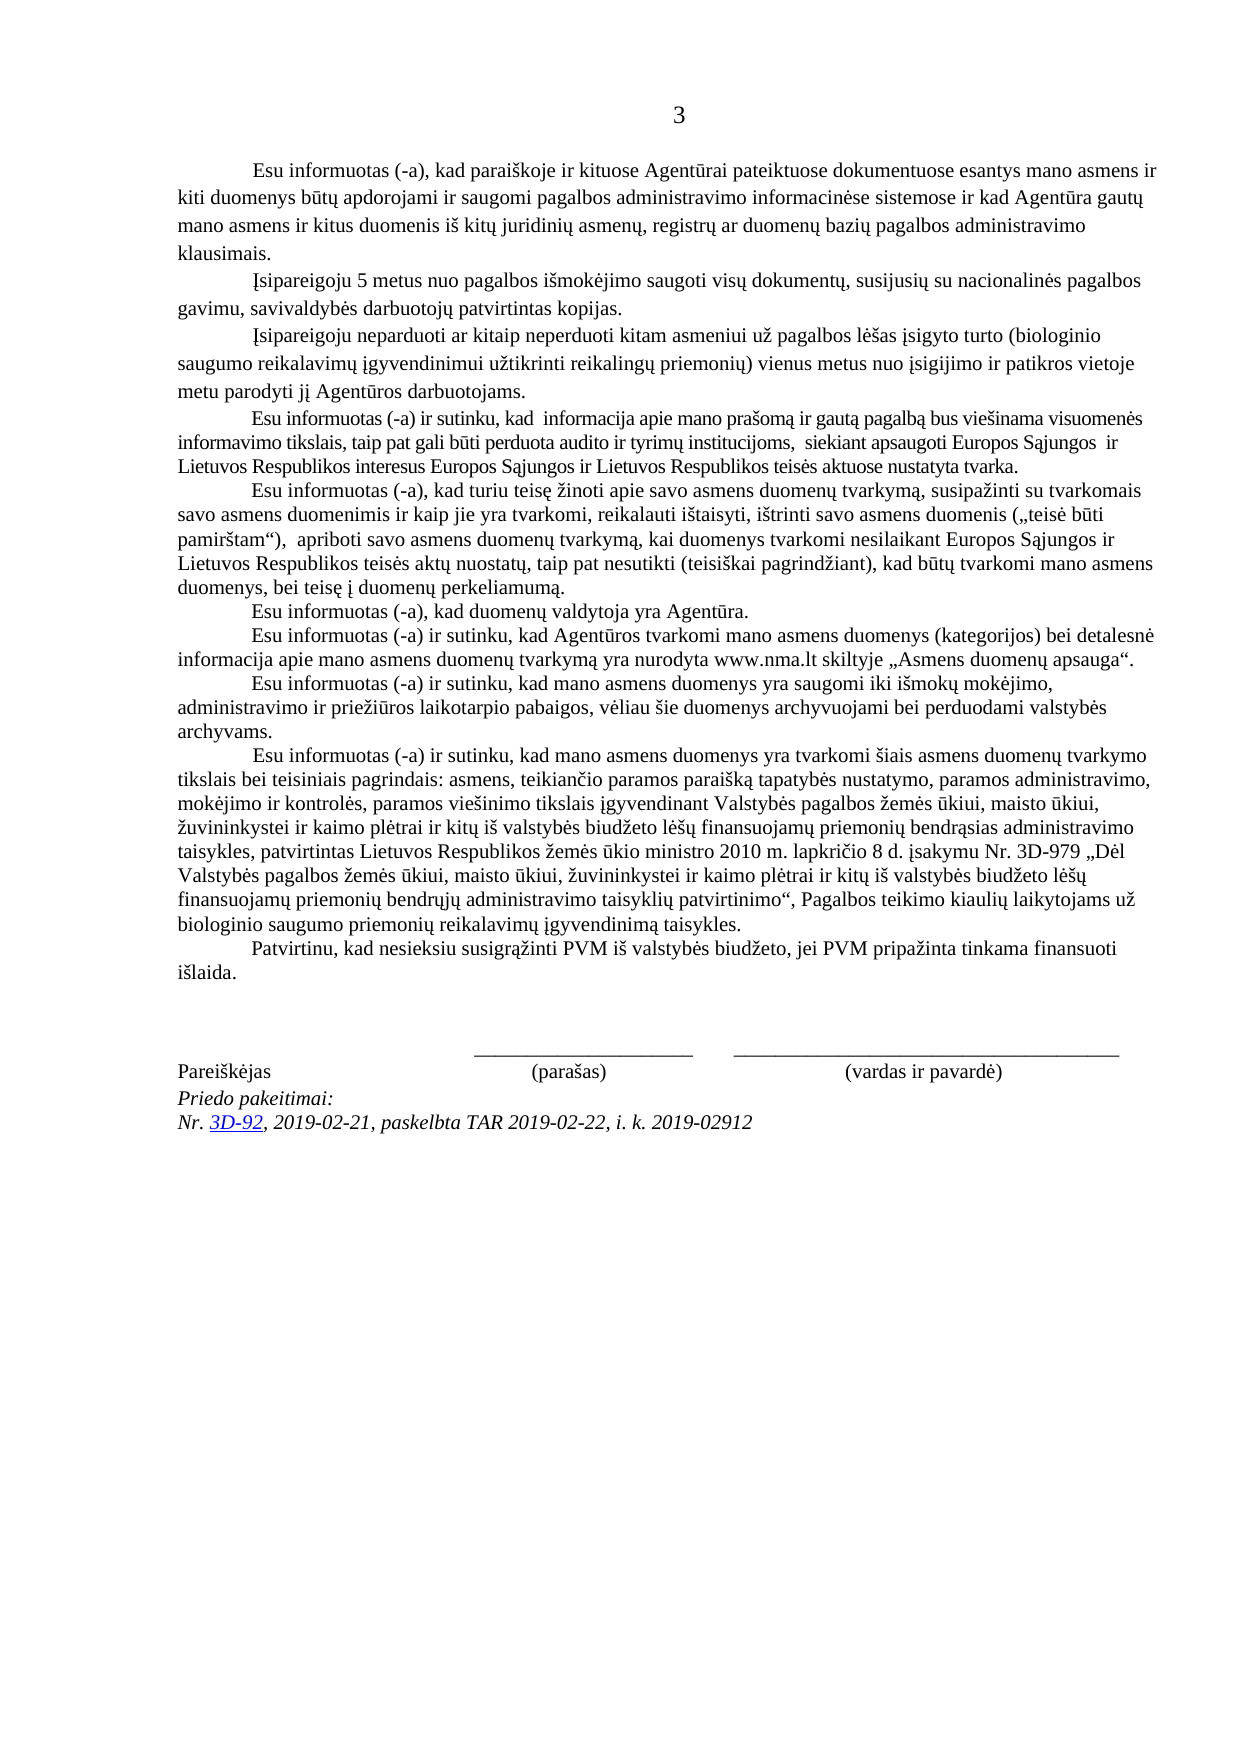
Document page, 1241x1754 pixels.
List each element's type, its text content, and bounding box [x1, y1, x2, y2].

text Esu informuotas (-a) ir sutinku, kad mano asmens duomenys yra tvarkomi šiais asmens duomenų tvarkymo tikslais bei teisiniais pagrindais: asmens, teikiančio paramos paraišką tapatybės nustatymo, paramos administravimo, mokėjimo ir kontrolės, paramos viešinimo tikslais įgyvendinant Valstybės pagalbos žemės ūkiui, maisto ūkiui, žuvininkystei ir kaimo plėtrai ir kitų iš valstybės biudžeto lėšų finansuojamų priemonių bendrąsias administravimo taisykles, patvirtintas Lietuvos Respublikos žemės ūkio ministro 2010 m. lapkričio 8 d. įsakymu Nr. 3D-979 „Dėl Valstybės pagalbos žemės ūkiui, maisto ūkiui, žuvininkystei ir kaimo plėtrai ir kitų iš valstybės biudžeto lėšų finansuojamų priemonių bendrųjų administravimo taisyklių patvirtinimo“, Pagalbos teikimo kiaulių laikytojams už biologinio saugumo priemonių reikalavimų įgyvendinimą taisykles. [177, 743, 1184, 936]
text Esu informuotas (-a) ir sutinku, kad informacija apie mano prašomą ir gautą pagalbą bus viešinama visuomenės informavimo tikslais, taip pat gali būti perduota audito ir tyrimų institucijoms, siekiant apsaugoti Europos Sąjungos ir Lietuvos Respublikos interesus Europos Sąjungos ir Lietuvos Respublikos teisės aktuose nustatyta tvarka. [177, 406, 1181, 478]
text Esu informuotas (-a) ir sutinku, kad Agentūros tvarkomi mano asmens duomenys (kategorijos) bei detalesnė informacija apie mano asmens duomenų tvarkymą yra nurodyta www.nma.lt skiltyje „Asmens duomenų apsauga“. [177, 623, 1181, 671]
text Esu informuotas (-a), kad turiu teisę žinoti apie savo asmens duomenų tvarkymą, susipažinti su tvarkomais savo asmens duomenimis ir kaip jie yra tvarkomi, reikalauti ištaisyti, ištrinti savo asmens duomenis („teisė būti pamirštam“), apriboti savo asmens duomenų tvarkymą, kai duomenys tvarkomi nesilaikant Europos Sąjungos ir Lietuvos Respublikos teisės aktų nuostatų, taip pat nesutikti (teisiškai pagrindžiant), kad būtų tvarkomi mano asmens duomenys, bei teisę į duomenų perkeliamumą. [177, 478, 1181, 599]
text Esu informuotas (-a), kad paraiškoje ir kituose Agentūrai pateiktuose dokumentuose esantys mano asmens ir kiti duomenys būtų apdorojami ir saugomi pagalbos administravimo informacinėse sistemose ir kad Agentūra gautų mano asmens ir kitus duomenis iš kitų juridinių asmenų, registrų ar duomenų bazių pagalbos administravimo klausimais. [177, 158, 1181, 264]
text Įsipareigoju 5 metus nuo pagalbos išmokėjimo saugoti visų dokumentų, susijusių su nacionalinės pagalbos gavimu, savivaldybės darbuotojų patvirtintas kopijas. [177, 268, 1181, 320]
text Priedo pakeitimai: [177, 1086, 1181, 1110]
text _____________________ _____________________________________ [177, 1021, 1181, 1059]
text Esu informuotas (-a), kad duomenų valdytoja yra Agentūra. [177, 599, 1181, 623]
text Patvirtinu, kad nesieksiu susigrąžinti PVM iš valstybės biudžeto, jei PVM pripažinta tinkama finansuoti išlaida. [177, 936, 1181, 984]
text Esu informuotas (-a) ir sutinku, kad mano asmens duomenys yra saugomi iki išmokų mokėjimo, administravimo ir priežiūros laikotarpio pabaigos, vėliau šie duomenys archyvuojami bei perduodami valstybės archyvams. [177, 671, 1181, 743]
text Pareiškėjas (parašas) (vardas ir pavardė) [177, 1059, 1181, 1083]
text Nr. 3D-92, 2019-02-21, paskelbta TAR 2019-02-22, i. k. 2019-02912 [177, 1110, 1181, 1134]
text Įsipareigoju neparduoti ar kitaip neperduoti kitam asmeniui už pagalbos lėšas įsigyto turto (biologinio saugumo reikalavimų įgyvendinimui užtikrinti reikalingų priemonių) vienus metus nuo įsigijimo ir patikros vietoje metu parodyti jį Agentūros darbuotojams. [177, 323, 1181, 403]
